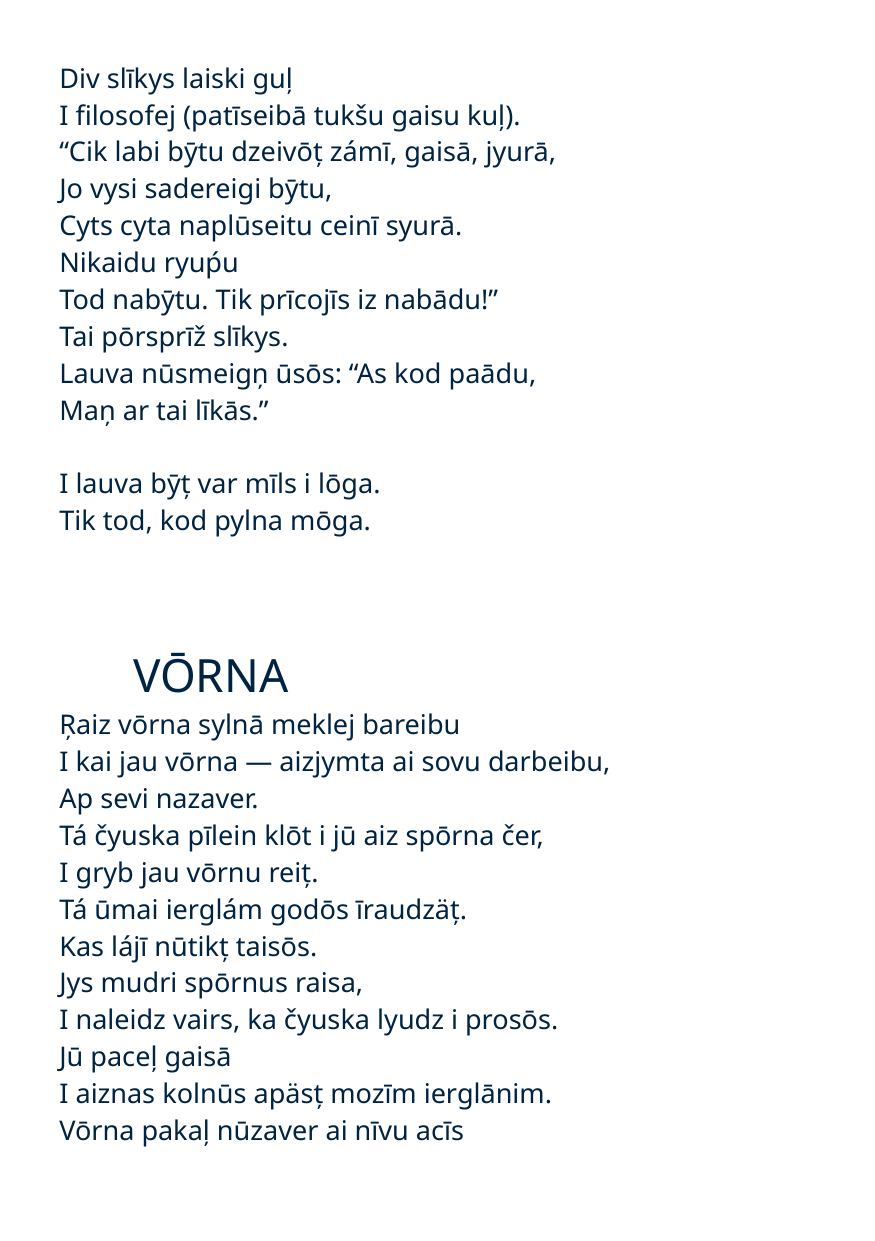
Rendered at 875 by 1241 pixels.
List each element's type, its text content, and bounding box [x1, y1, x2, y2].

text Nikaidu ryuṕu [59, 243, 815, 280]
text Ap sevi nazaver. [59, 779, 815, 816]
text VŌRNA [59, 643, 815, 706]
text I naleidz vairs, ka čyuska lyudz i prosōs. [59, 1001, 815, 1038]
text Kas lájī nūtikț taisōs. [59, 927, 815, 964]
text Vōrna pakaļ nūzaver ai nīvu acīs [59, 1111, 815, 1148]
text Jū paceļ gaisā [59, 1038, 815, 1074]
text I gryb jau vōrnu reiț. [59, 853, 815, 890]
text “Cik labi bȳtu dzeivōț zámī, gaisā, jyurā, [59, 133, 815, 170]
text Tai pōrsprīž slīkys. [59, 317, 815, 354]
text I lauva bȳț var mīls i lōga. [59, 465, 815, 502]
text Cyts cyta naplūseitu ceinī syurā. [59, 207, 815, 243]
text Tá ūmai ierglám godōs īraudzäț. [59, 890, 815, 927]
text Lauva nūsmeigņ ūsōs: “As kod paādu, [59, 354, 815, 391]
text Jys mudri spōrnus raisa, [59, 964, 815, 1001]
text I filosofej (patīseibā tukšu gaisu kuļ). [59, 96, 815, 133]
text Tod nabȳtu. Tik prīcojīs iz nabādu!” [59, 280, 815, 317]
text Jo vysi sadereigi bȳtu, [59, 170, 815, 207]
text Maņ ar tai līkās.” [59, 391, 815, 428]
text Ŗaiz vōrna sylnā meklej bareibu [59, 706, 815, 743]
text Tik tod, kod pylna mōga. [59, 502, 815, 538]
text Tá čyuska pīlein klōt i jū aiz spōrna čer, [59, 816, 815, 853]
text I kai jau vōrna — aizjymta ai sovu darbeibu, [59, 743, 815, 779]
text I aiznas kolnūs apäsț mozīm ierglānim. [59, 1074, 815, 1111]
text Div slīkys laiski guļ [59, 59, 815, 96]
